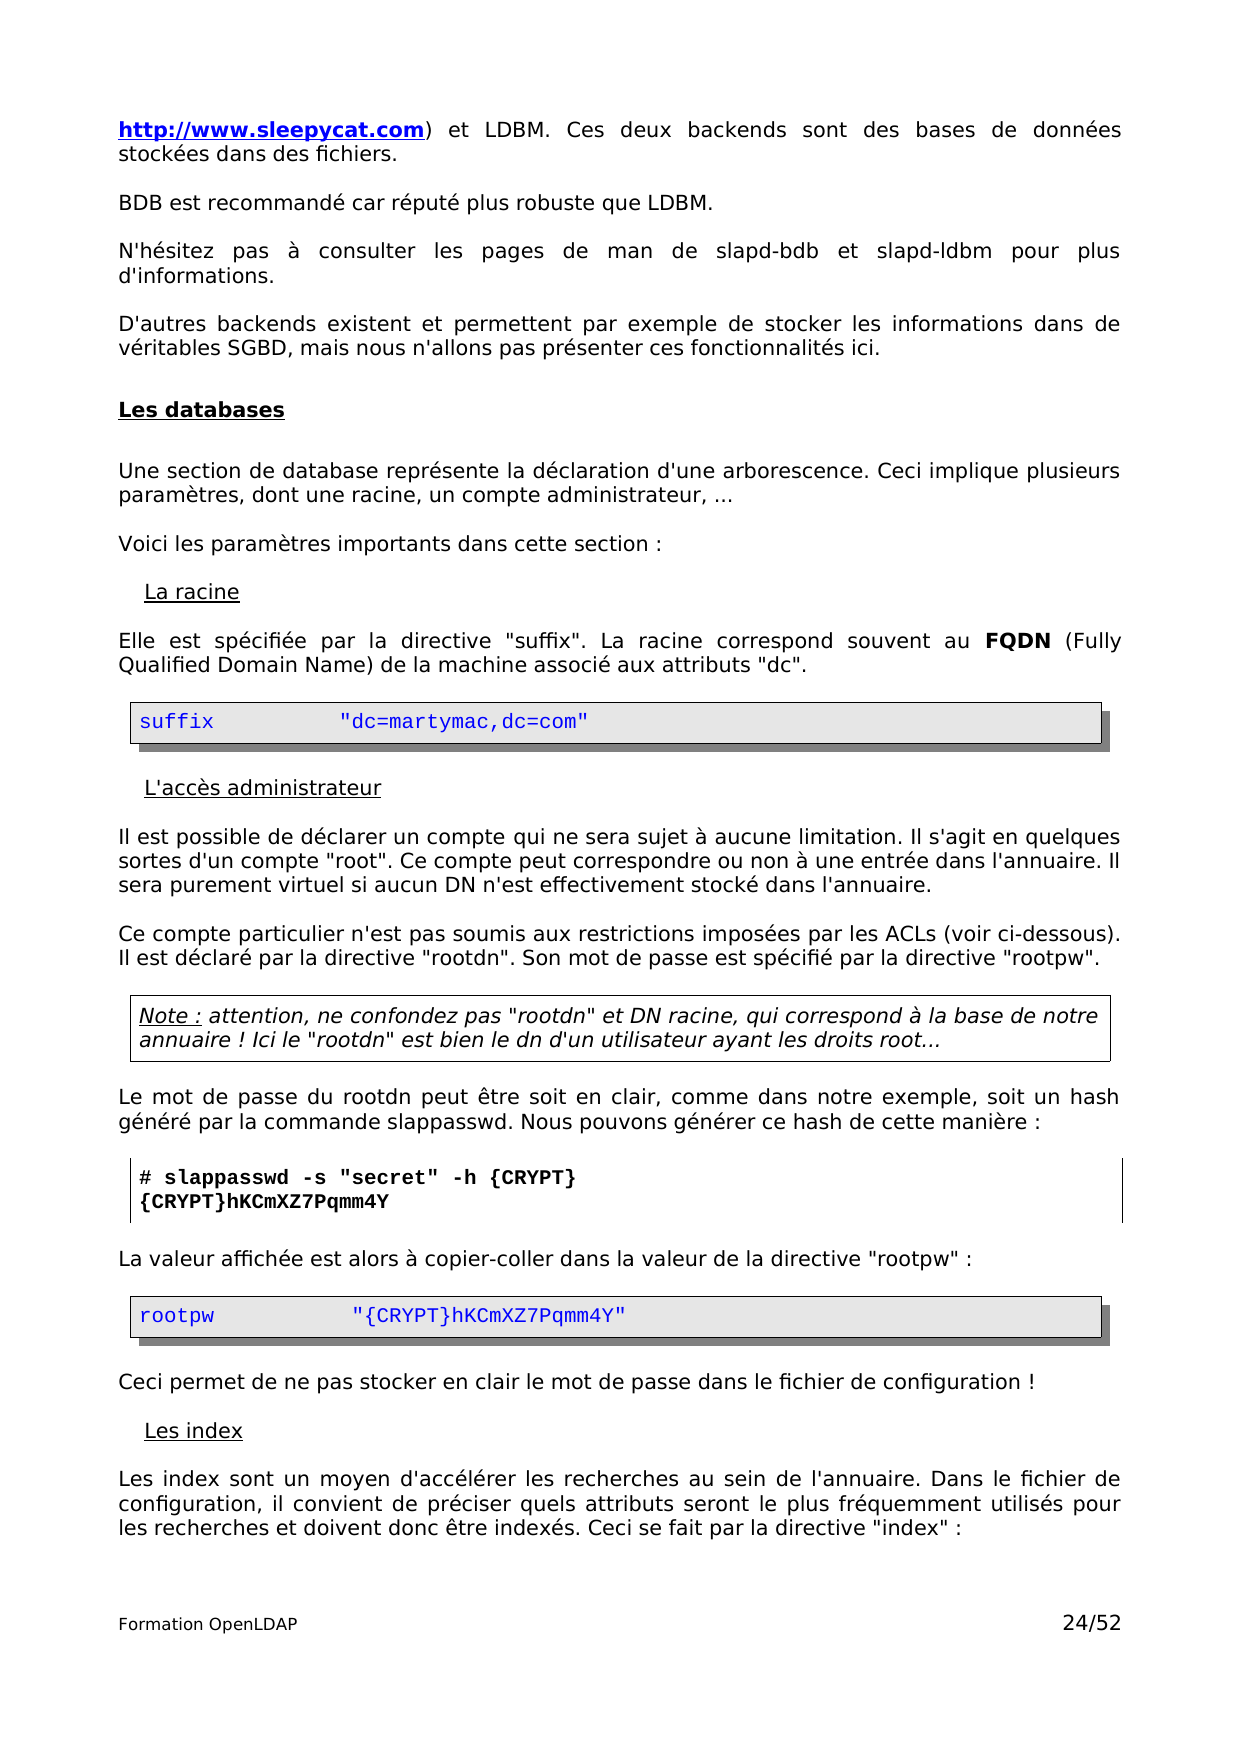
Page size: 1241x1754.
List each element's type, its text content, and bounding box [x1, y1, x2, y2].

text Une section de database représente la déclaration d'une arborescence. Ceci implique plusieurs paramètres, dont une racine, un compte administrateur, ... [118, 459, 1122, 508]
text Les index [118, 1419, 1122, 1443]
text # slappasswd -s "secret" -h {CRYPT} [131, 1158, 1122, 1191]
text N'hésitez pas à consulter les pages de man de slapd-bdb et slapd-ldbm pour plus d'informations. [118, 239, 1122, 288]
text La valeur affichée est alors à copier-coller dans la valeur de la directive "rootpw" : [118, 1247, 1122, 1272]
subtitle Les databases [118, 398, 1122, 422]
text Note : attention, ne confondez pas "rootdn" et DN racine, qui correspond à la base de notre annuaire ! Ici le "rootdn" est bien le dn d'un utilisateur ayant les droits root... [131, 996, 1110, 1061]
text Voici les paramètres importants dans cette section : [118, 532, 1122, 556]
text Elle est spécifiée par la directive "suffix". La racine correspond souvent au FQDN (Fully Qualified Domain Name) de la machine associé aux attributs "dc". [118, 629, 1122, 677]
text Ceci permet de ne pas stocker en clair le mot de passe dans le fichier de configuration ! [118, 1371, 1122, 1395]
text La racine [118, 580, 1122, 605]
text L'accès administrateur [118, 776, 1122, 801]
text http://www.sleepycat.com) et LDBM. Ces deux backends sont des bases de données stockées dans des fichiers. [118, 118, 1122, 167]
text BDB est recommandé car réputé plus robuste que LDBM. [118, 191, 1122, 215]
text {CRYPT}hKCmXZ7Pqmm4Y [131, 1191, 1122, 1223]
text suffix "dc=martymac,dc=com" [131, 703, 1101, 743]
text rootpw "{CRYPT}hKCmXZ7Pqmm4Y" [131, 1297, 1101, 1337]
text Il est possible de déclarer un compte qui ne sera sujet à aucune limitation. Il s'agit en quelques sortes d'un compte "root". Ce compte peut correspondre ou non à une entrée dans l'annuaire. Il sera purement virtuel si aucun DN n'est effectivement stocké dans l'annuaire. [118, 825, 1122, 898]
text D'autres backends existent et permettent par exemple de stocker les informations dans de véritables SGBD, mais nous n'allons pas présenter ces fonctionnalités ici. [118, 312, 1122, 361]
text Les index sont un moyen d'accélérer les recherches au sein de l'annuaire. Dans le fichier de configuration, il convient de préciser quels attributs seront le plus fréquemment utilisés pour les recherches et doivent donc être indexés. Ceci se fait par la directive "index" : [118, 1468, 1122, 1540]
text Ce compte particulier n'est pas soumis aux restrictions imposées par les ACLs (voir ci-dessous). Il est déclaré par la directive "rootdn". Son mot de passe est spécifié par la directive "rootpw". [118, 922, 1122, 971]
text Le mot de passe du rootdn peut être soit en clair, comme dans notre exemple, soit un hash généré par la commande slappasswd. Nous pouvons générer ce hash de cette manière : [118, 1086, 1122, 1134]
